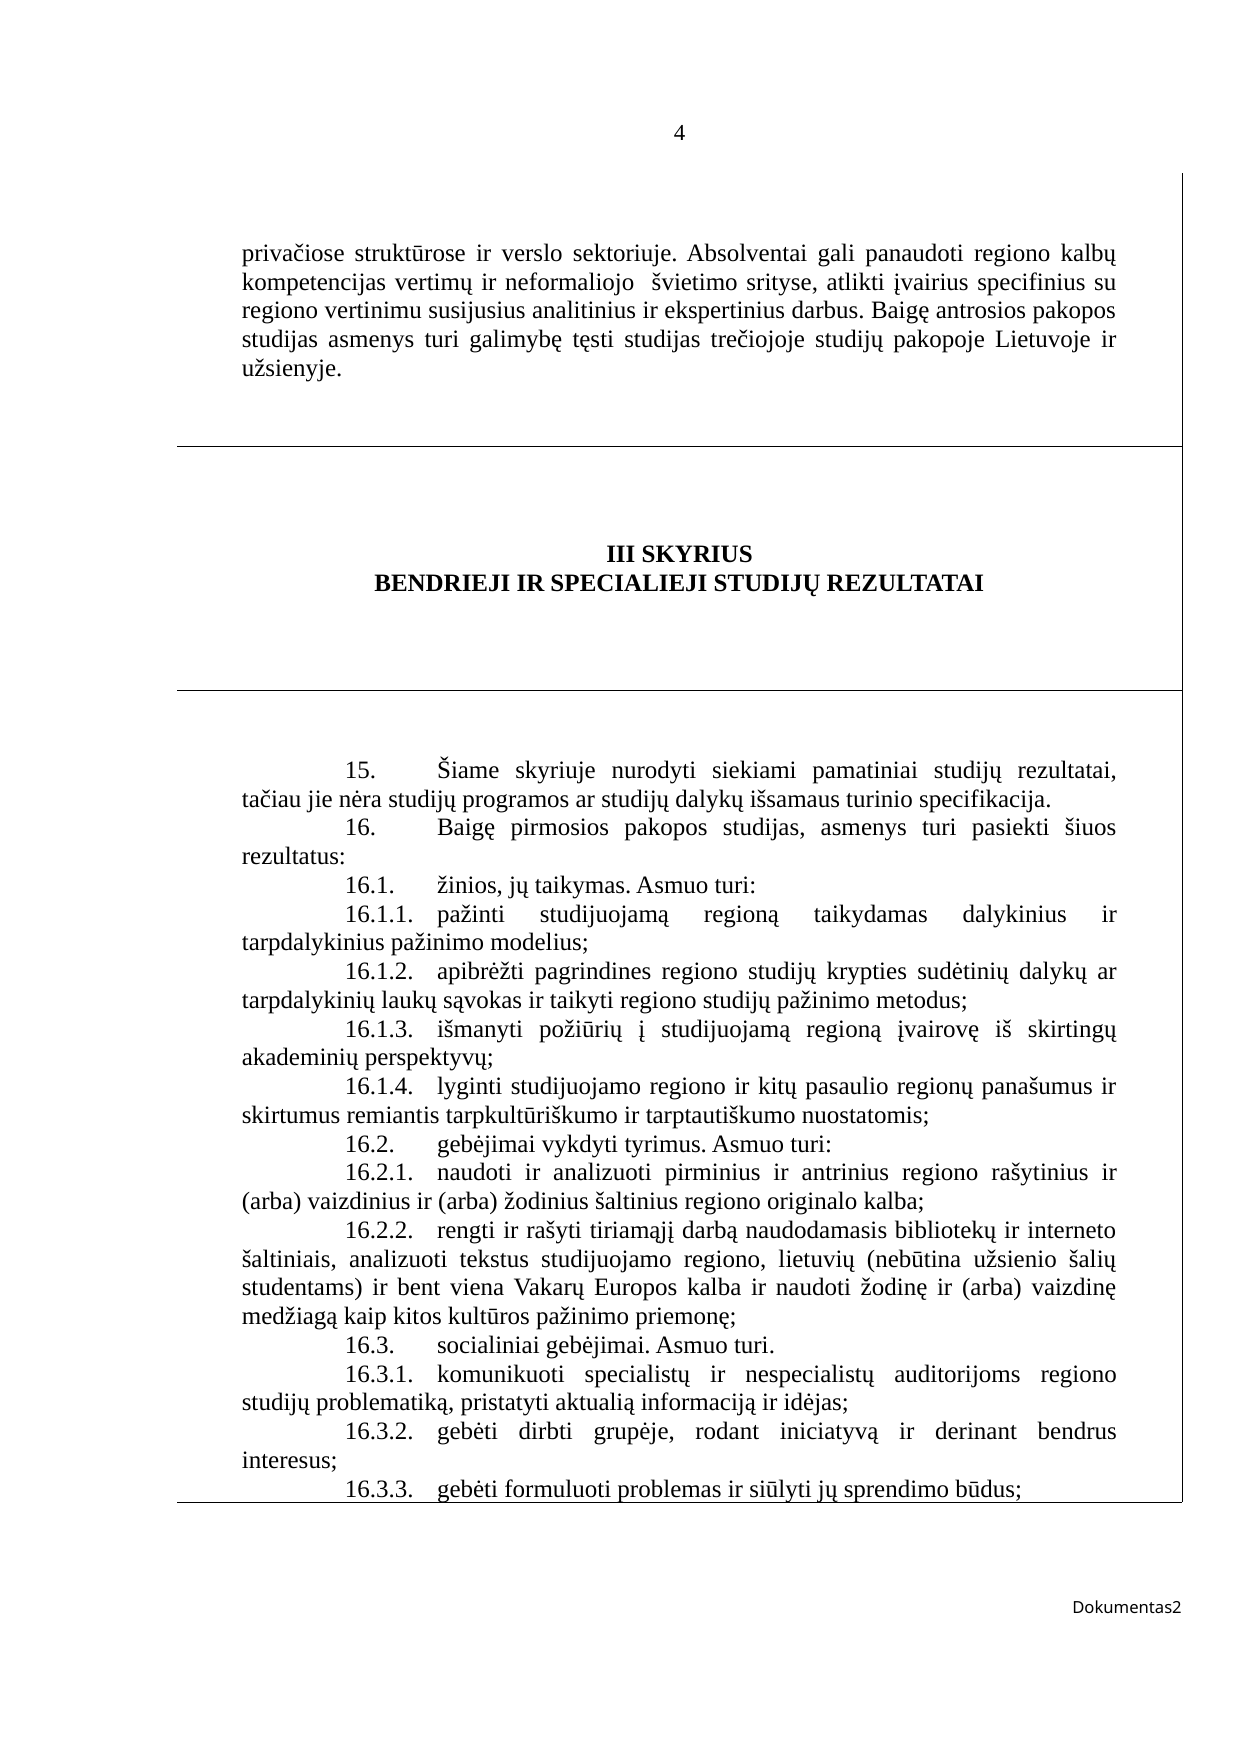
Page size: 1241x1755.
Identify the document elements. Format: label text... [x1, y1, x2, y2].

text 16. Baigę pirmosios pakopos studijas, asmenys turi pasiekti šiuos rezultatus: [177, 812, 1182, 870]
text 16.2.2. rengti ir rašyti tiriamąjį darbą naudodamasis bibliotekų ir interneto šaltiniais, analizuoti tekstus studijuojamo regiono, lietuvių (nebūtina užsienio šalių studentams) ir bent viena Vakarų Europos kalba ir naudoti žodinę ir (arba) vaizdinę medžiagą kaip kitos kultūros pažinimo priemonę; [177, 1215, 1182, 1330]
text 16.1.4. lyginti studijuojamo regiono ir kitų pasaulio regionų panašumus ir skirtumus remiantis tarpkultūriškumo ir tarptautiškumo nuostatomis; [177, 1071, 1182, 1129]
text 16.2. gebėjimai vykdyti tyrimus. Asmuo turi: [177, 1129, 1182, 1157]
text III SKYRIUS [177, 539, 1182, 568]
text 16.1. žinios, jų taikymas. Asmuo turi: [177, 870, 1182, 899]
text 16.1.1. pažinti studijuojamą regioną taikydamas dalykinius ir tarpdalykinius pažinimo modelius; [177, 899, 1182, 956]
text 16.3. socialiniai gebėjimai. Asmuo turi. [177, 1330, 1182, 1359]
text 16.3.2. gebėti dirbti grupėje, rodant iniciatyvą ir derinant bendrus interesus; [177, 1416, 1182, 1474]
text 16.3.3. gebėti formuluoti problemas ir siūlyti jų sprendimo būdus; [177, 1474, 1182, 1502]
text 16.2.1. naudoti ir analizuoti pirminius ir antrinius regiono rašytinius ir (arba) vaizdinius ir (arba) žodinius šaltinius regiono originalo kalba; [177, 1157, 1182, 1215]
text 16.1.3. išmanyti požiūrių į studijuojamą regioną įvairovę iš skirtingų akademinių perspektyvų; [177, 1014, 1182, 1071]
text privačiose struktūrose ir verslo sektoriuje. Absolventai gali panaudoti regiono kalbų kompetencijas vertimų ir neformaliojo švietimo srityse, atlikti įvairius specifinius su regiono vertinimu susijusius analitinius ir ekspertinius darbus. Baigę antrosios pakopos studijas asmenys turi galimybę tęsti studijas trečiojoje studijų pakopoje Lietuvoje ir užsienyje. [177, 173, 1182, 446]
text 16.1.2. apibrėžti pagrindines regiono studijų krypties sudėtinių dalykų ar tarpdalykinių laukų sąvokas ir taikyti regiono studijų pažinimo metodus; [177, 956, 1182, 1014]
text BENDRIEJI IR SPECIALIEJI STUDIJŲ REZULTATAI [177, 568, 1182, 597]
text 16.3.1. komunikuoti specialistų ir nespecialistų auditorijoms regiono studijų problematiką, pristatyti aktualią informaciją ir idėjas; [177, 1359, 1182, 1416]
text 15. Šiame skyriuje nurodyti siekiami pamatiniai studijų rezultatai, tačiau jie nėra studijų programos ar studijų dalykų išsamaus turinio specifikacija. [177, 690, 1182, 812]
